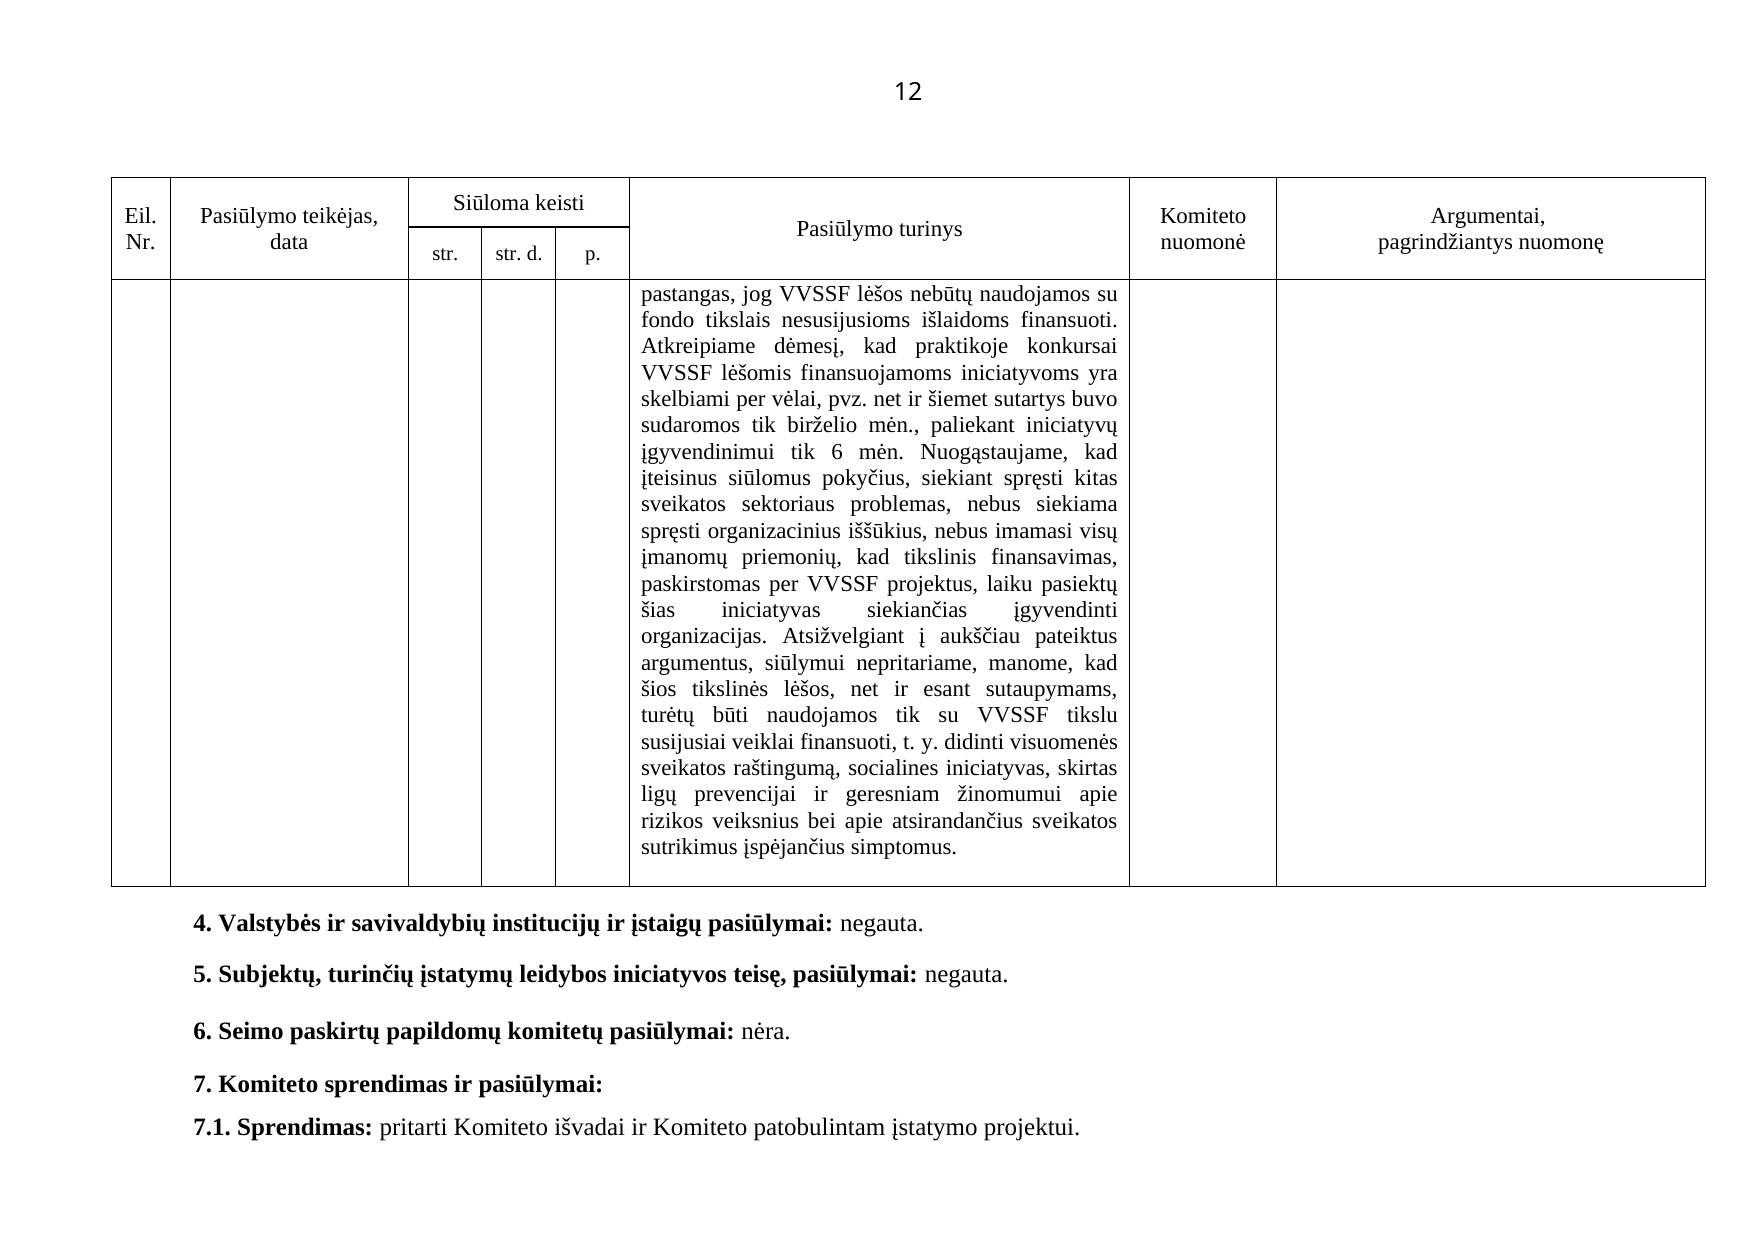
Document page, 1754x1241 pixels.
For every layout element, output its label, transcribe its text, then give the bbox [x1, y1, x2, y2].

table_header Argumentai, pagrindžiantys nuomonę [1277, 178, 1705, 279]
table_cell [556, 280, 629, 886]
table_header Pasiūlymo turinys [630, 178, 1129, 279]
table_cell p. [556, 228, 629, 279]
table_header Siūloma keisti [409, 178, 629, 226]
table_cell [409, 280, 481, 886]
table_cell pastangas, jog VVSSF lėšos nebūtų naudojamos su fondo tikslais nesusijusioms išlaidoms finansuoti. Atkreipiame dėmesį, kad praktikoje konkursai VVSSF lėšomis finansuojamoms iniciatyvoms yra skelbiami per vėlai, pvz. net ir šiemet sutartys buvo sudaromos tik birželio mėn., paliekant iniciatyvų įgyvendinimui tik 6 mėn. Nuogąstaujame, kad įteisinus siūlomus pokyčius, siekiant spręsti kitas sveikatos sektoriaus problemas, nebus siekiama spręsti organizacinius iššūkius, nebus imamasi visų įmanomų priemonių, kad tikslinis finansavimas, paskirstomas per VVSSF projektus, laiku pasiektų šias iniciatyvas siekiančias įgyvendinti organizacijas. Atsižvelgiant į aukščiau pateiktus argumentus, siūlymui nepritariame, manome, kad šios tikslinės lėšos, net ir esant sutaupymams, turėtų būti naudojamos tik su VVSSF tikslu susijusiai veiklai finansuoti, t. y. didinti visuomenės sveikatos raštingumą, socialines iniciatyvas, skirtas ligų prevencijai ir geresniam žinomumui apie rizikos veiksnius bei apie atsirandančius sveikatos sutrikimus įspėjančius simptomus. [630, 280, 1129, 886]
table_cell [1277, 280, 1705, 886]
table_header Komiteto nuomonė [1130, 178, 1276, 279]
table_header Pasiūlymo teikėjas, data [171, 178, 408, 279]
table_cell [1130, 280, 1276, 886]
text 7.1. Sprendimas: pritarti Komiteto išvadai ir Komiteto patobulintam įstatymo projektui. [118, 1112, 1698, 1141]
subtitle 5. Subjektų, turinčių įstatymų leidybos iniciatyvos teisę, pasiūlymai: negauta. [118, 959, 1698, 987]
table_cell [171, 280, 408, 886]
text 7. Komiteto sprendimas ir pasiūlymai: [118, 1069, 1698, 1098]
table_cell [112, 280, 170, 886]
table_cell str. [409, 228, 481, 279]
table_header Eil. Nr. [112, 178, 170, 279]
table_cell [482, 280, 555, 886]
table_cell str. d. [482, 228, 555, 279]
subtitle 4. Valstybės ir savivaldybių institucijų ir įstaigų pasiūlymai: negauta. [118, 908, 1698, 937]
subtitle 6. Seimo paskirtų papildomų komitetų pasiūlymai: nėra. [118, 1016, 1698, 1045]
